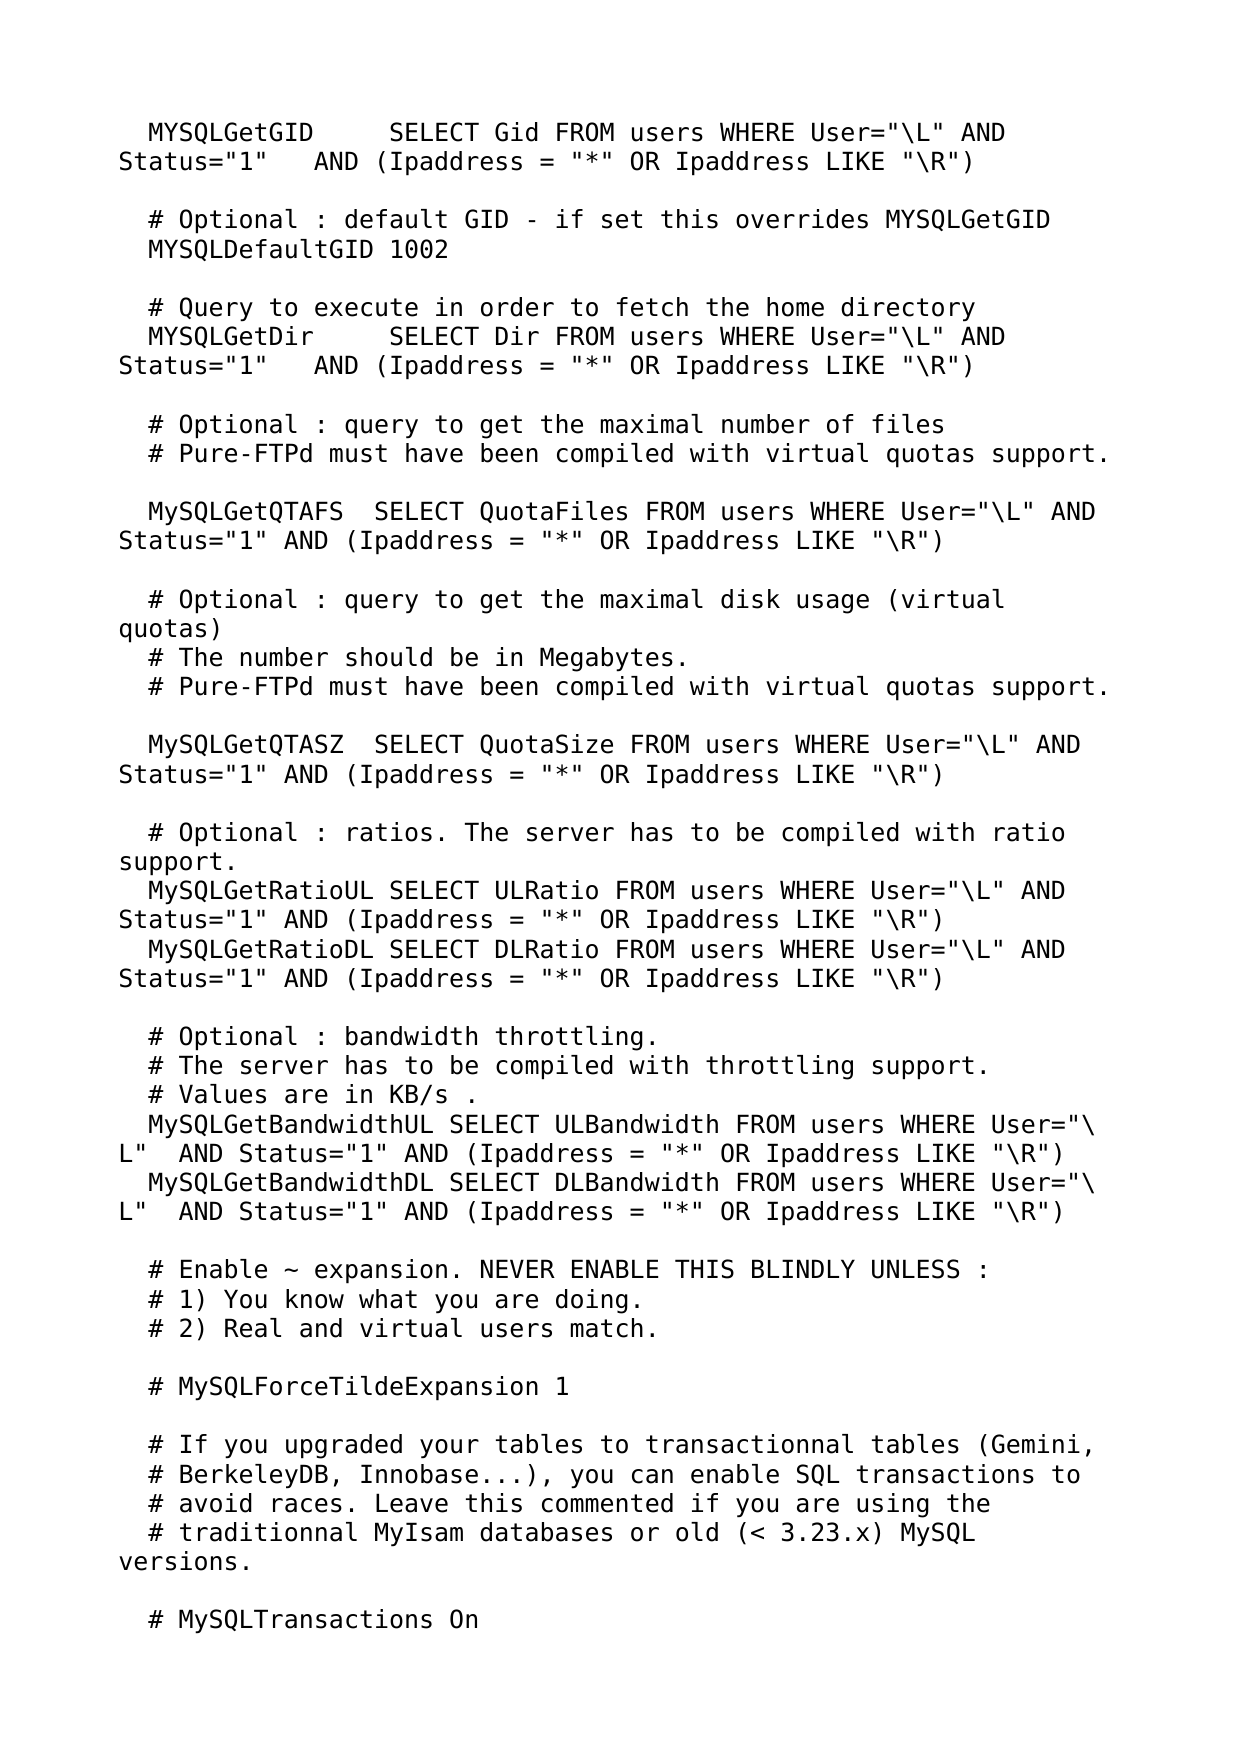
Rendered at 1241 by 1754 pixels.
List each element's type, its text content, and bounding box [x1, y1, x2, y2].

text MYSQLGetGID SELECT Gid FROM users WHERE User="\L" AND Status="1" AND (Ipaddress = "*" OR Ipaddress LIKE "\R") # Optional : default GID - if set this overrides MYSQLGetGID MYSQLDefaultGID 1002 # Query to execute in order to fetch the home directory MYSQLGetDir SELECT Dir FROM users WHERE User="\L" AND Status="1" AND (Ipaddress = "*" OR Ipaddress LIKE "\R") # Optional : query to get the maximal number of files # Pure-FTPd must have been compiled with virtual quotas support. MySQLGetQTAFS SELECT QuotaFiles FROM users WHERE User="\L" AND Status="1" AND (Ipaddress = "*" OR Ipaddress LIKE "\R") # Optional : query to get the maximal disk usage (virtual quotas) # The number should be in Megabytes. # Pure-FTPd must have been compiled with virtual quotas support. MySQLGetQTASZ SELECT QuotaSize FROM users WHERE User="\L" AND Status="1" AND (Ipaddress = "*" OR Ipaddress LIKE "\R") # Optional : ratios. The server has to be compiled with ratio support. MySQLGetRatioUL SELECT ULRatio FROM users WHERE User="\L" AND Status="1" AND (Ipaddress = "*" OR Ipaddress LIKE "\R") MySQLGetRatioDL SELECT DLRatio FROM users WHERE User="\L" AND Status="1" AND (Ipaddress = "*" OR Ipaddress LIKE "\R") # Optional : bandwidth throttling. # The server has to be compiled with throttling support. # Values are in KB/s . MySQLGetBandwidthUL SELECT ULBandwidth FROM users WHERE User="\L" AND Status="1" AND (Ipaddress = "*" OR Ipaddress LIKE "\R") MySQLGetBandwidthDL SELECT DLBandwidth FROM users WHERE User="\L" AND Status="1" AND (Ipaddress = "*" OR Ipaddress LIKE "\R") # Enable ~ expansion. NEVER ENABLE THIS BLINDLY UNLESS : # 1) You know what you are doing. # 2) Real and virtual users match. # MySQLForceTildeExpansion 1 # If you upgraded your tables to transactionnal tables (Gemini, # BerkeleyDB, Innobase...), you can enable SQL transactions to # avoid races. Leave this commented if you are using the # traditionnal MyIsam databases or old (< 3.23.x) MySQL versions. # MySQLTransactions On [118, 118, 1122, 1635]
